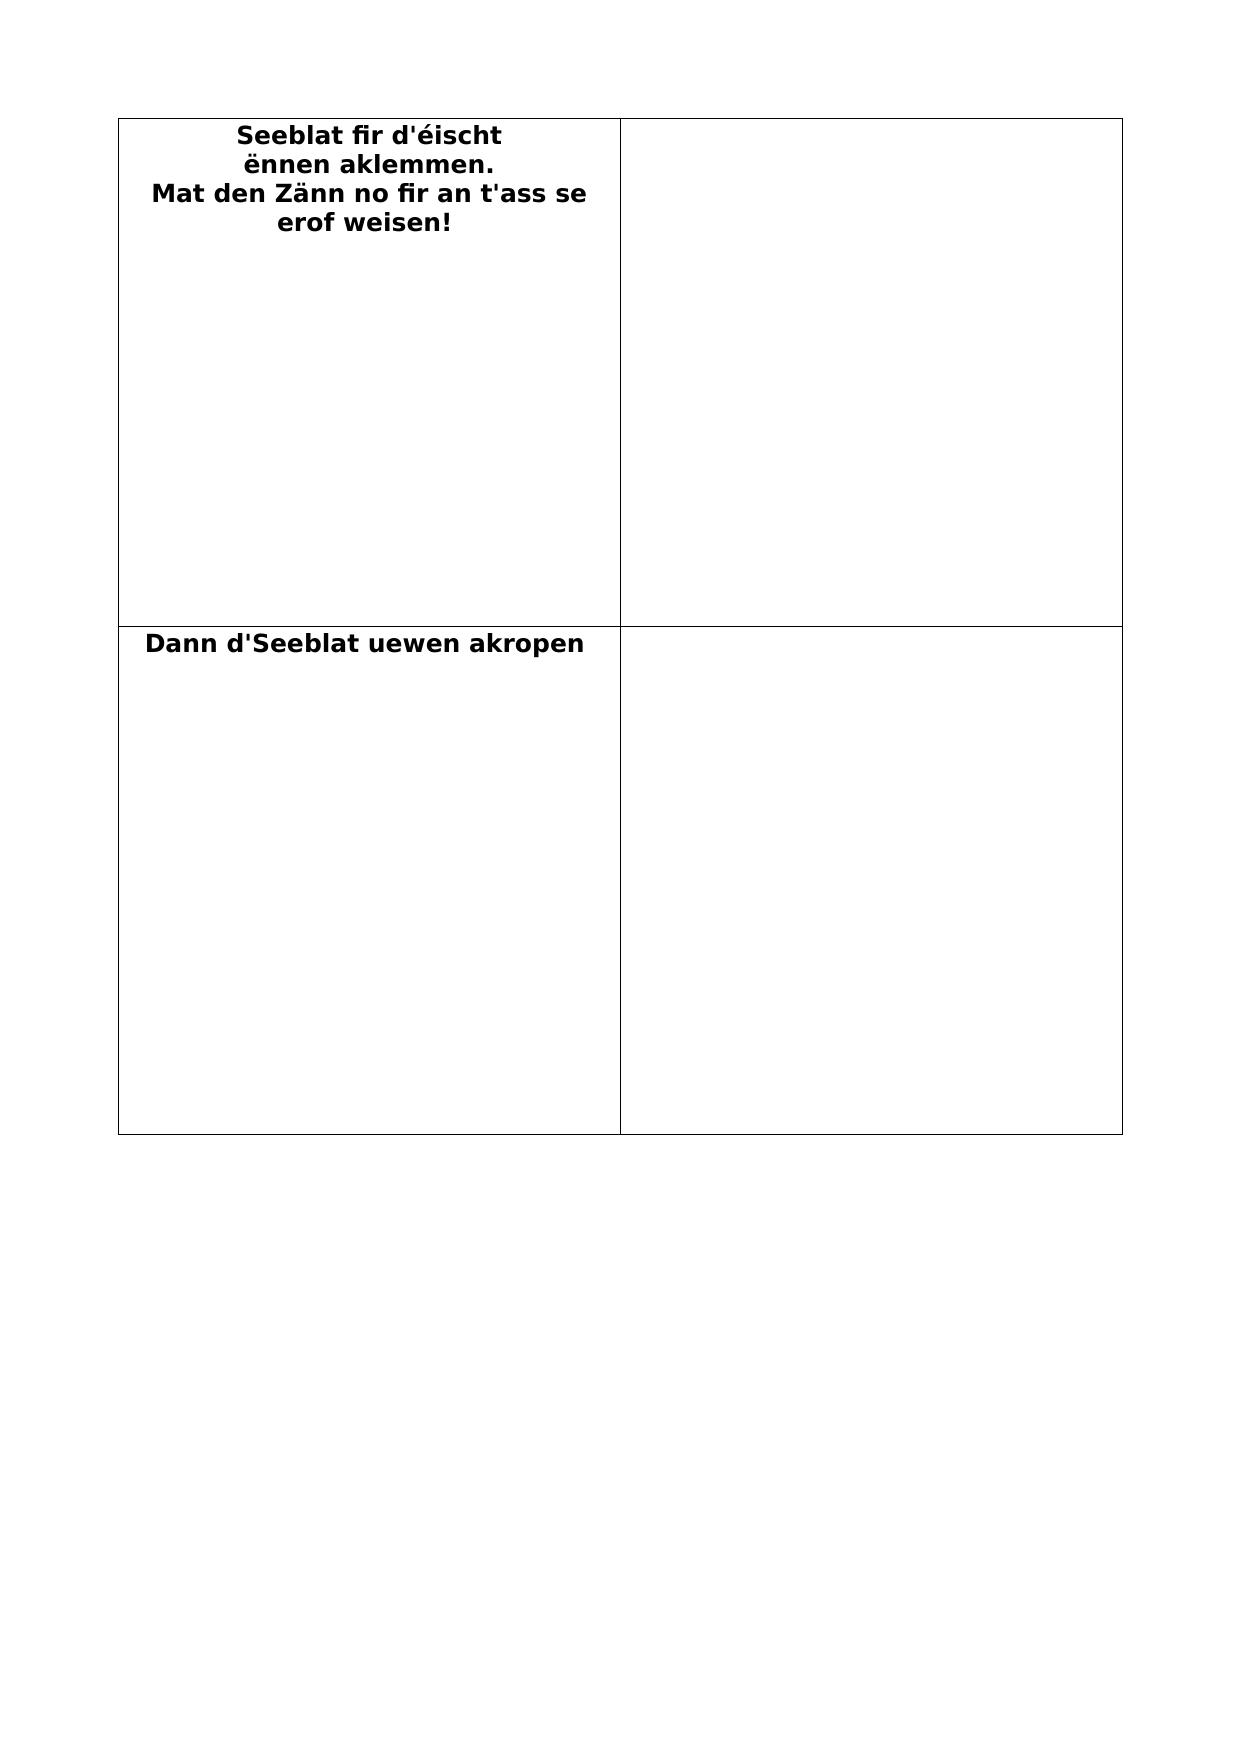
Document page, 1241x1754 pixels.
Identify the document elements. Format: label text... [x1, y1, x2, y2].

table_cell Dann d'Seeblat uewen akropen [119, 627, 620, 1134]
table_cell [621, 627, 1122, 1134]
table_cell Seeblat fir d'éischt ënnen aklemmen. Mat den Zänn no fir an t'ass se erof weisen! [119, 119, 620, 626]
table_cell [621, 119, 1122, 626]
